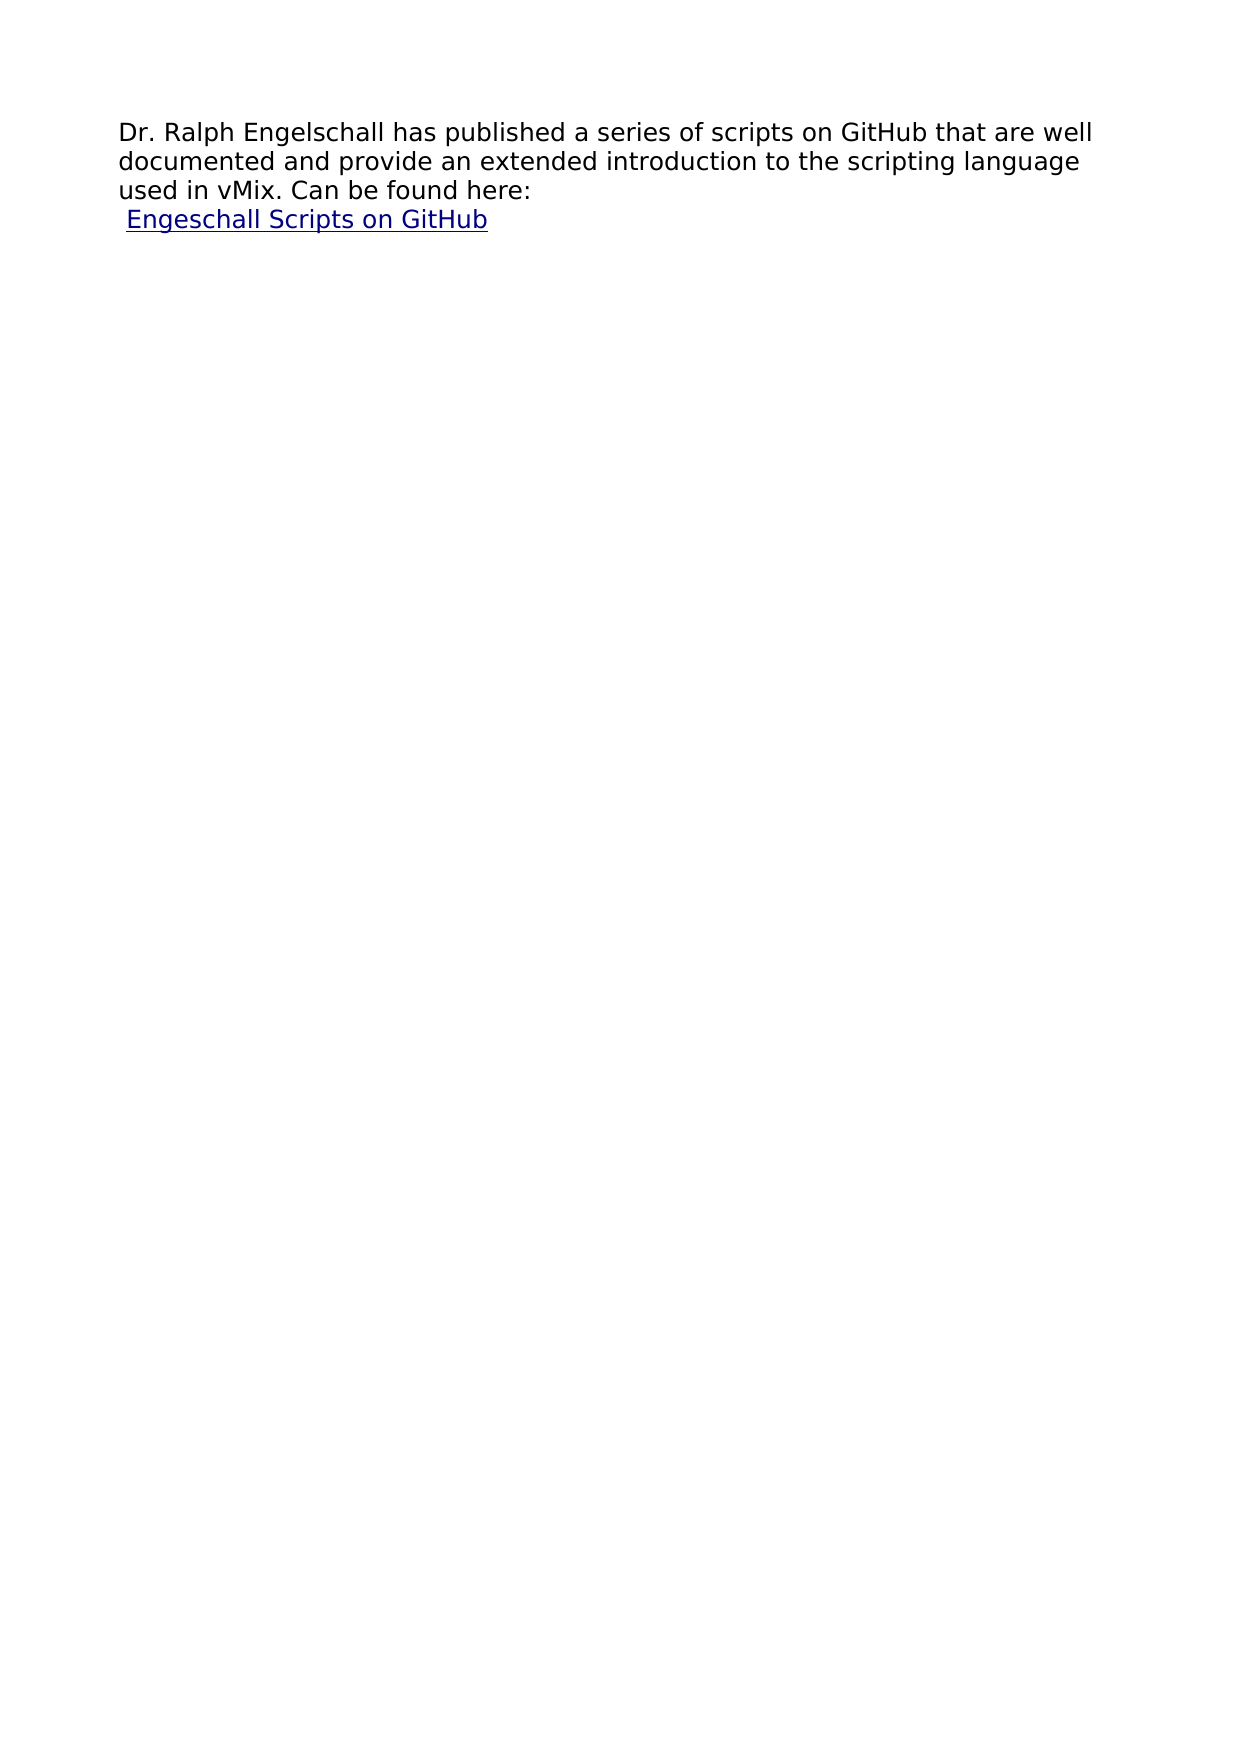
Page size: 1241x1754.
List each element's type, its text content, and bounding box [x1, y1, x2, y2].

text Dr. Ralph Engelschall has published a series of scripts on GitHub that are well documented and provide an extended introduction to the scripting language used in vMix. Can be found here: Engeschall Scripts on GitHub [118, 118, 1122, 235]
